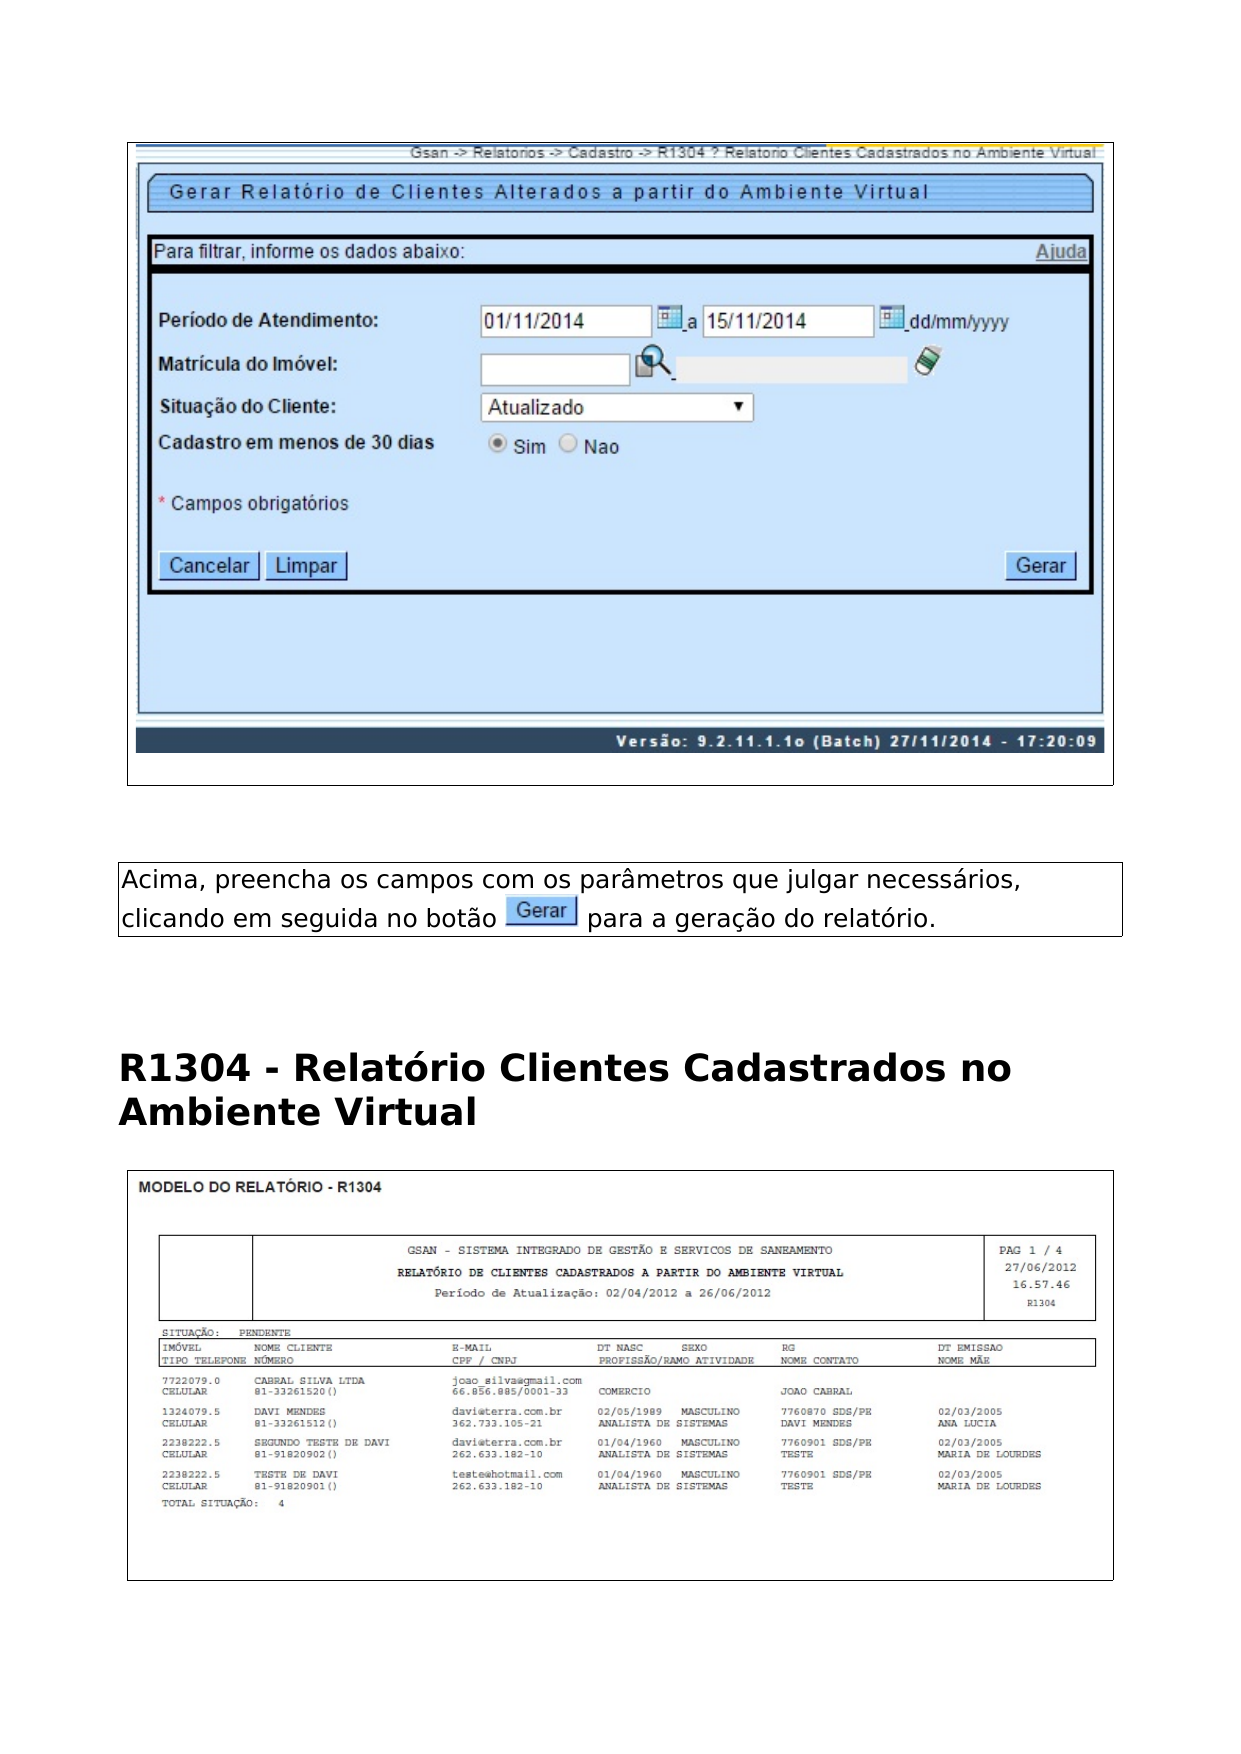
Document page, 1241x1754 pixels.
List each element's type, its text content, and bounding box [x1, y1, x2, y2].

subtitle R1304 - Relatório Clientes Cadastrados no Ambiente Virtual [118, 1047, 1122, 1134]
table_header [128, 143, 1113, 785]
picture [505, 894, 579, 927]
table_header [128, 1171, 1113, 1580]
table_header Acima, preencha os campos com os parâmetros que julgar necessários, clicando em seguida no botão para a geração do relatório. [119, 863, 1122, 936]
picture [129, 1173, 1111, 1549]
picture [135, 144, 1105, 753]
